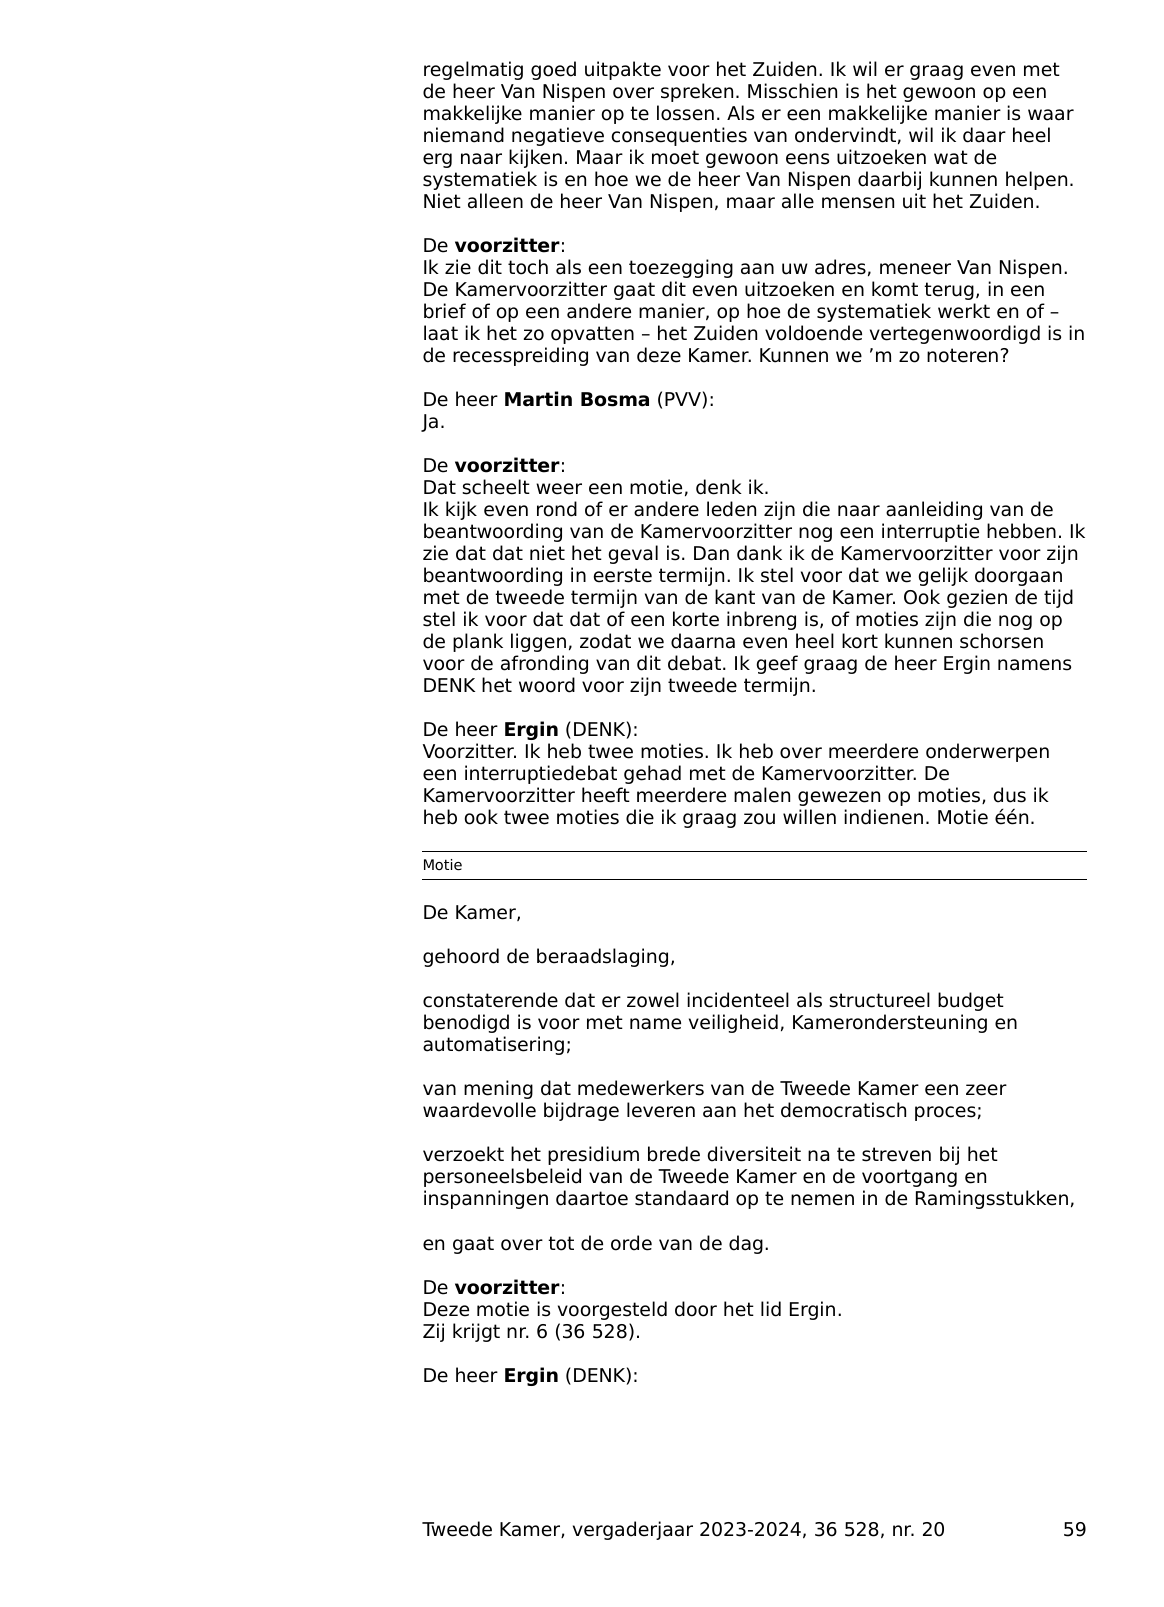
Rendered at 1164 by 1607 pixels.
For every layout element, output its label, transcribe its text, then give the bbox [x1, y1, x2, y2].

text Ja. [422, 411, 1087, 433]
text De Kamer, [422, 902, 1087, 924]
text Deze motie is voorgesteld door het lid Ergin. [422, 1298, 1087, 1321]
text De voorzitter: [422, 455, 1087, 477]
text constaterende dat er zowel incidenteel als structureel budget benodigd is voor met name veiligheid, Kamerondersteuning en automatisering; [422, 990, 1087, 1056]
text Zij krijgt nr. 6 (36 528). [422, 1321, 1087, 1342]
text De voorzitter: [422, 1277, 1087, 1298]
text en gaat over tot de orde van de dag. [422, 1232, 1087, 1254]
text van mening dat medewerkers van de Tweede Kamer een zeer waardevolle bijdrage leveren aan het democratisch proces; [422, 1078, 1087, 1122]
text Ik kijk even rond of er andere leden zijn die naar aanleiding van de beantwoording van de Kamervoorzitter nog een interruptie hebben. Ik zie dat dat niet het geval is. Dan dank ik de Kamervoorzitter voor zijn beantwoording in eerste termijn. Ik stel voor dat we gelijk doorgaan met de tweede termijn van de kant van de Kamer. Ook gezien de tijd stel ik voor dat dat of een korte inbreng is, of moties zijn die nog op de plank liggen, zodat we daarna even heel kort kunnen schorsen voor de afronding van dit debat. Ik geef graag de heer Ergin namens DENK het woord voor zijn tweede termijn. [422, 499, 1087, 697]
text gehoord de beraadslaging, [422, 946, 1087, 968]
text verzoekt het presidium brede diversiteit na te streven bij het personeelsbeleid van de Tweede Kamer en de voortgang en inspanningen daartoe standaard op te nemen in de Ramingsstukken, [422, 1144, 1087, 1210]
text De heer Ergin (DENK): [422, 1365, 1087, 1387]
text regelmatig goed uitpakte voor het Zuiden. Ik wil er graag even met de heer Van Nispen over spreken. Misschien is het gewoon op een makkelijke manier op te lossen. Als er een makkelijke manier is waar niemand negatieve consequenties van ondervindt, wil ik daar heel erg naar kijken. Maar ik moet gewoon eens uitzoeken wat de systematiek is en hoe we de heer Van Nispen daarbij kunnen helpen. Niet alleen de heer Van Nispen, maar alle mensen uit het Zuiden. [422, 59, 1087, 213]
text De heer Martin Bosma (PVV): [422, 389, 1087, 411]
text De heer Ergin (DENK): [422, 719, 1087, 741]
text Ik zie dit toch als een toezegging aan uw adres, meneer Van Nispen. De Kamervoorzitter gaat dit even uitzoeken en komt terug, in een brief of op een andere manier, op hoe de systematiek werkt en of – laat ik het zo opvatten – het Zuiden voldoende vertegenwoordigd is in de recesspreiding van deze Kamer. Kunnen we ’m zo noteren? [422, 257, 1087, 367]
text Voorzitter. Ik heb twee moties. Ik heb over meerdere onderwerpen een interruptiedebat gehad met de Kamervoorzitter. De Kamervoorzitter heeft meerdere malen gewezen op moties, dus ik heb ook twee moties die ik graag zou willen indienen. Motie één. [422, 741, 1087, 829]
table_header Motie [422, 852, 1087, 878]
text Dat scheelt weer een motie, denk ik. [422, 477, 1087, 499]
text De voorzitter: [422, 235, 1087, 257]
